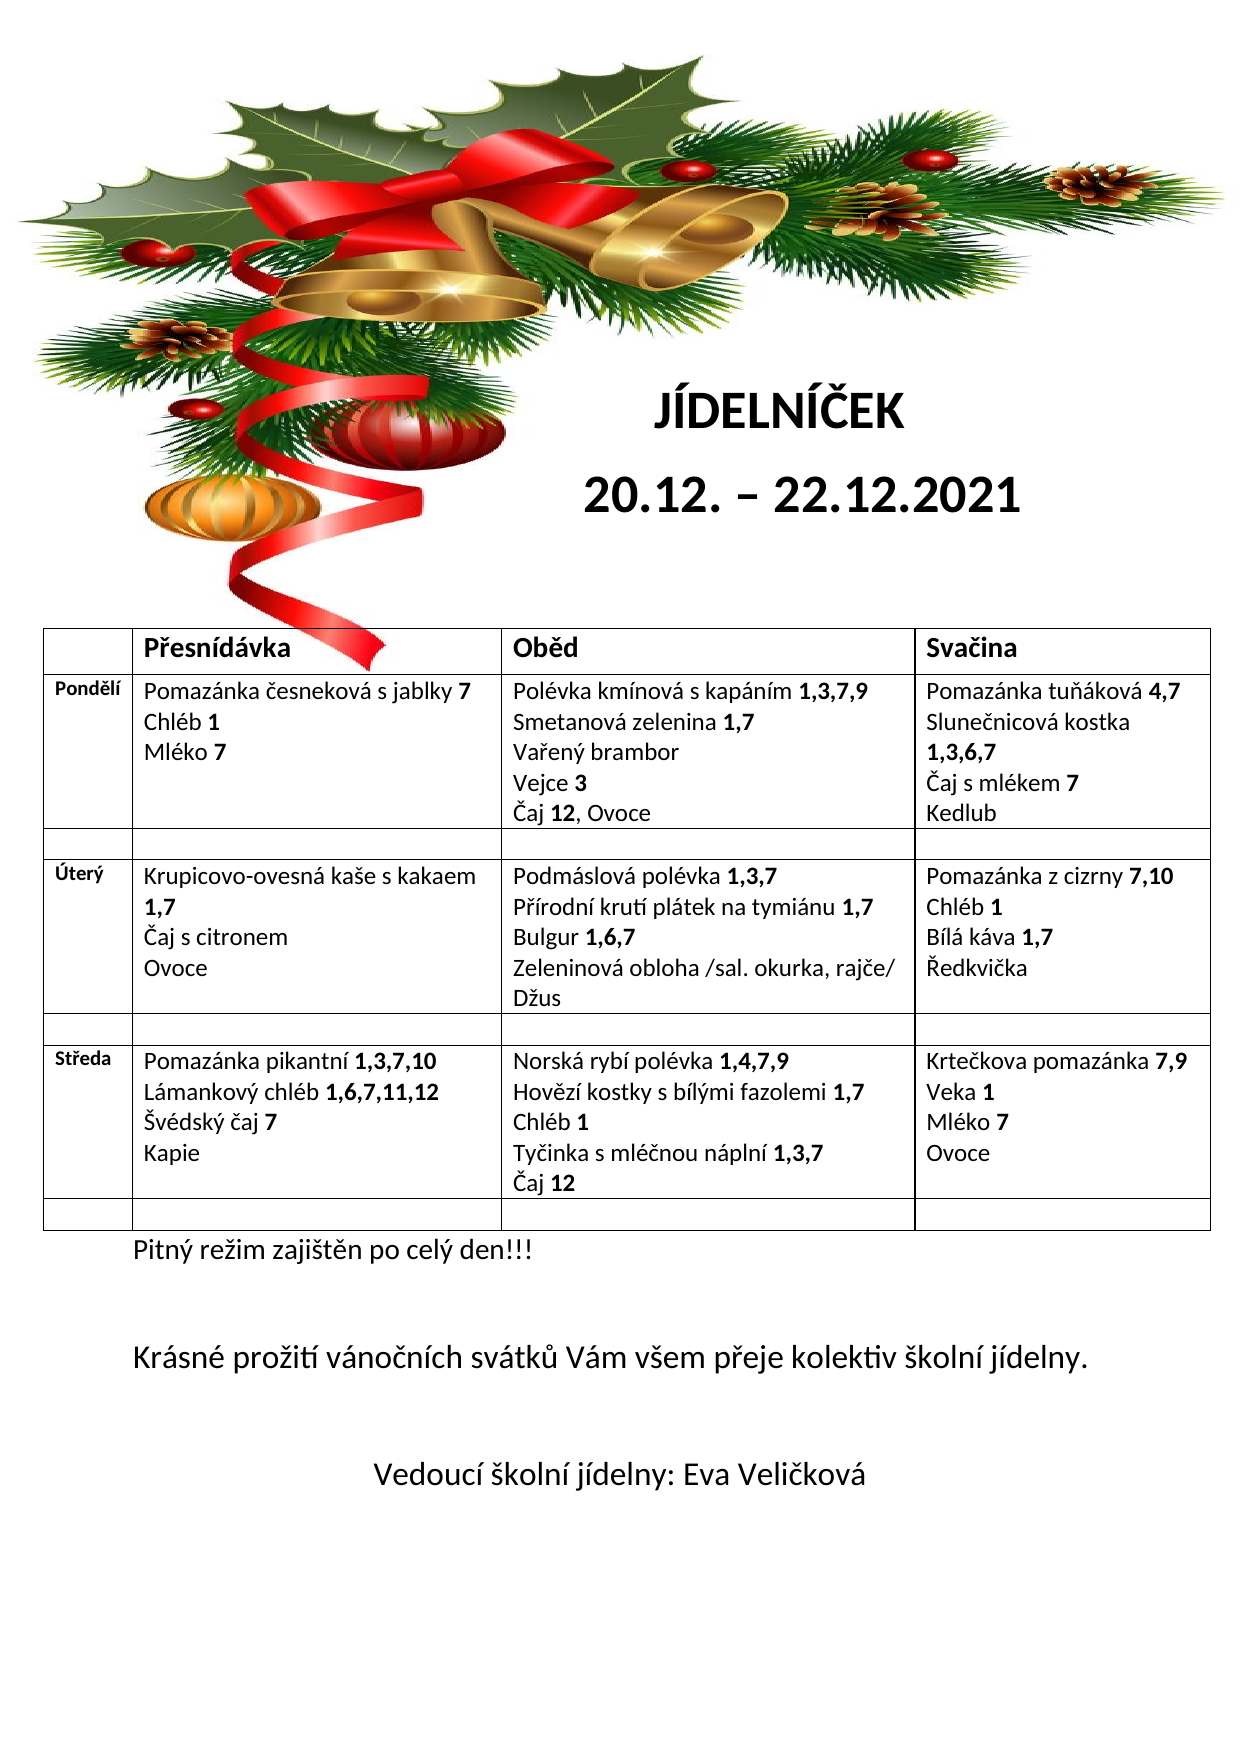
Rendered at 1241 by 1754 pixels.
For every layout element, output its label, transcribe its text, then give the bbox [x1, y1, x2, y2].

table_cell [916, 1199, 1210, 1230]
table_cell Pomazánka česneková s jablky 7 Chléb 1 Mléko 7 [133, 677, 501, 828]
table_cell [133, 829, 501, 859]
table_cell [44, 1199, 132, 1230]
table_cell [502, 829, 914, 859]
table_cell [133, 1014, 501, 1044]
table_cell [502, 1014, 914, 1044]
table_cell Středa [44, 1046, 132, 1198]
table_cell [916, 829, 1210, 859]
table_cell [44, 1014, 132, 1044]
table_cell Pomazánka pikantní 1,3,7,10 Lámankový chléb 1,6,7,11,12 Švédský čaj 7 Kapie [133, 1046, 501, 1198]
text Pitný režim zajištěn po celý den!!! [59, 1231, 1181, 1266]
table_cell [133, 1199, 501, 1230]
table_cell Pondělí [44, 677, 132, 828]
table_cell Podmáslová polévka 1,3,7 Přírodní krutí plátek na tymiánu 1,7 Bulgur 1,6,7 Zeleninová obloha /sal. okurka, rajče/ Džus [502, 860, 914, 1013]
text Krásné prožití vánočních svátků Vám všem přeje kolektiv školní jídelny. [59, 1337, 1181, 1377]
table_cell Úterý [44, 860, 132, 1013]
table_cell [502, 1199, 914, 1230]
table_cell Polévka kmínová s kapáním 1,3,7,9 Smetanová zelenina 1,7 Vařený brambor Vejce 3 Čaj 12, Ovoce [502, 677, 914, 828]
table_cell [916, 1014, 1210, 1044]
table_cell Krupicovo-ovesná kaše s kakaem 1,7 Čaj s citronem Ovoce [133, 860, 501, 1013]
table_cell Pomazánka z cizrny 7,10 Chléb 1 Bílá káva 1,7 Ředkvička [916, 860, 1210, 1013]
table_cell Pomazánka tuňáková 4,7 Slunečnicová kostka 1,3,6,7 Čaj s mlékem 7 Kedlub [916, 677, 1210, 828]
table_cell Norská rybí polévka 1,4,7,9 Hovězí kostky s bílými fazolemi 1,7 Chléb 1 Tyčinka s mléčnou náplní 1,3,7 Čaj 12 [502, 1046, 914, 1198]
table_cell [44, 829, 132, 859]
text Vedoucí školní jídelny: Eva Veličková [59, 1453, 1181, 1493]
table_cell Krtečkova pomazánka 7,9 Veka 1 Mléko 7 Ovoce [916, 1046, 1210, 1198]
